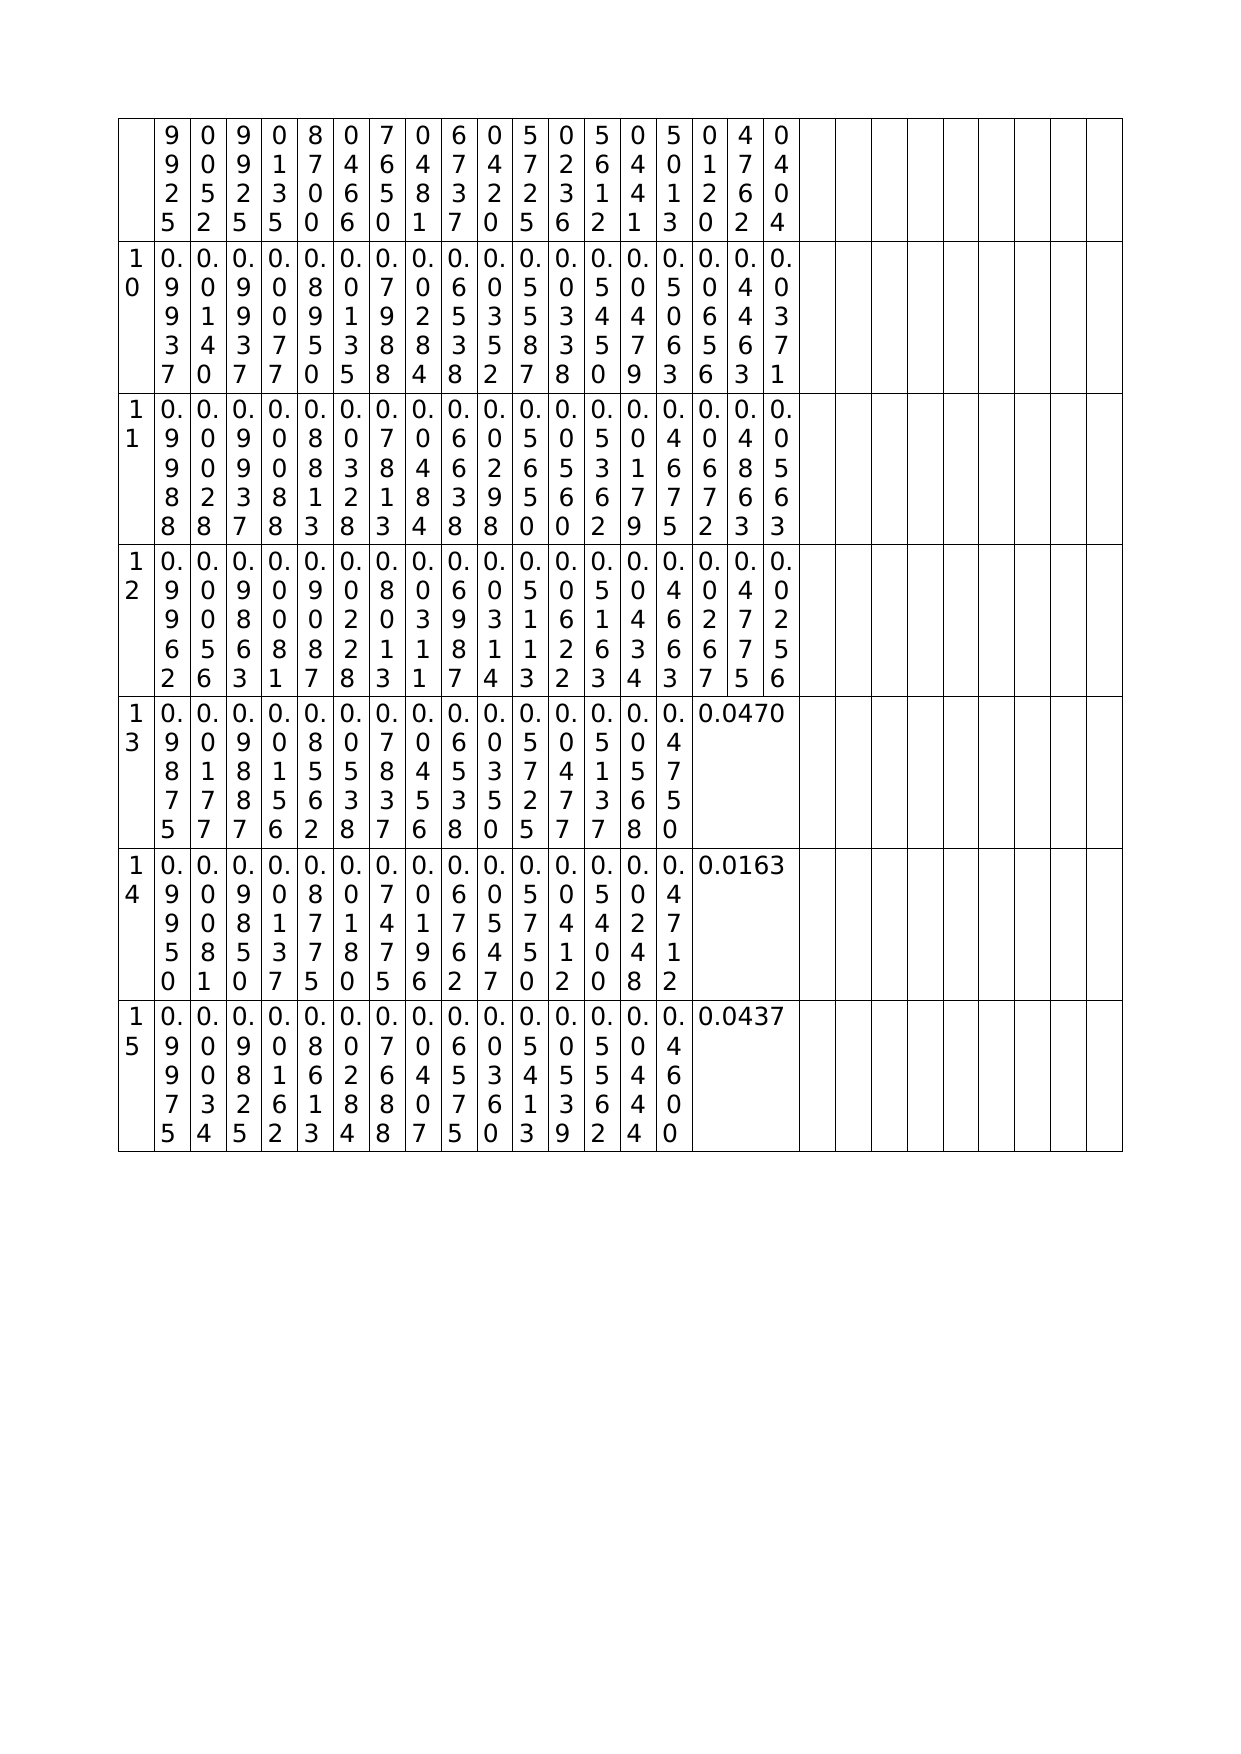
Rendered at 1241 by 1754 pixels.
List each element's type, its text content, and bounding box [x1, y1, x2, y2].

table_cell 0.5450 [585, 242, 620, 392]
table_cell [1087, 394, 1122, 544]
table_cell [800, 1001, 835, 1151]
table_cell 13 [119, 697, 154, 848]
table_cell 7650 [370, 119, 405, 241]
table_cell [1051, 1001, 1086, 1151]
table_cell [836, 394, 871, 544]
table_cell 0.0656 [693, 242, 727, 392]
table_cell 0.5562 [585, 1001, 620, 1151]
table_cell 0.5750 [513, 849, 548, 999]
table_cell 0.9950 [155, 849, 190, 999]
table_cell 0.5163 [585, 545, 620, 696]
table_cell [872, 545, 907, 696]
table_cell 0.4463 [728, 242, 763, 392]
table_cell 0.7988 [370, 242, 405, 392]
table_cell 0.5400 [585, 849, 620, 999]
table_cell [1015, 545, 1050, 696]
table_cell 0.0563 [764, 394, 799, 544]
table_cell [872, 119, 907, 241]
table_cell [944, 545, 978, 696]
table_cell 0.0547 [478, 849, 512, 999]
table_cell [1051, 394, 1086, 544]
table_cell 0.9887 [227, 697, 261, 848]
table_cell 0.9937 [155, 242, 190, 392]
table_cell 0.0360 [478, 1001, 512, 1151]
table_cell [908, 1001, 943, 1151]
table_cell 0.8562 [298, 697, 333, 848]
table_cell 0.0028 [191, 394, 226, 544]
table_cell 0.0248 [621, 849, 656, 999]
table_cell 0.0622 [549, 545, 584, 696]
table_cell 0.0196 [406, 849, 441, 999]
table_cell [908, 849, 943, 999]
table_cell 0.0088 [262, 394, 297, 544]
table_cell [979, 242, 1014, 392]
table_cell 0.0477 [549, 697, 584, 848]
table_cell [1051, 697, 1086, 848]
table_cell [1051, 545, 1086, 696]
table_cell 0.0284 [334, 1001, 369, 1151]
table_cell 15 [119, 1001, 154, 1151]
table_cell 0.0350 [478, 697, 512, 848]
table_cell 0052 [191, 119, 226, 241]
table_cell 0.0672 [693, 394, 727, 544]
table_cell [1051, 242, 1086, 392]
table_cell [908, 394, 943, 544]
table_cell [944, 1001, 978, 1151]
table_cell 0.0484 [406, 394, 441, 544]
table_cell 0.0228 [334, 545, 369, 696]
table_cell 0.5650 [513, 394, 548, 544]
table_cell 0.6538 [442, 242, 477, 392]
table_cell 0.4750 [657, 697, 692, 848]
table_cell 0.9937 [227, 242, 261, 392]
table_cell 11 [119, 394, 154, 544]
table_cell 0.0539 [549, 1001, 584, 1151]
table_cell 0.6987 [442, 545, 477, 696]
table_cell [979, 849, 1014, 999]
table_cell [979, 697, 1014, 848]
table_cell 0.9850 [227, 849, 261, 999]
table_cell [836, 697, 871, 848]
table_cell 0.8613 [298, 1001, 333, 1151]
table_cell [836, 849, 871, 999]
table_cell 0.7837 [370, 697, 405, 848]
table_cell [800, 242, 835, 392]
table_cell [1087, 849, 1122, 999]
table_cell 0.8813 [298, 394, 333, 544]
table_cell [908, 697, 943, 848]
table_cell [1015, 697, 1050, 848]
table_cell 0.0180 [334, 849, 369, 999]
table_cell [800, 119, 835, 241]
table_cell 0.0456 [406, 697, 441, 848]
table_cell 8700 [298, 119, 333, 241]
table_cell 0.0137 [262, 849, 297, 999]
table_cell 0.9962 [155, 545, 190, 696]
table_cell [979, 394, 1014, 544]
table_cell 0.0179 [621, 394, 656, 544]
table_cell 0.9875 [155, 697, 190, 848]
table_cell [119, 119, 154, 241]
table_cell 0466 [334, 119, 369, 241]
table_cell [872, 849, 907, 999]
table_cell [836, 242, 871, 392]
table_cell 0.8013 [370, 545, 405, 696]
table_cell 0.0412 [549, 849, 584, 999]
table_cell [944, 242, 978, 392]
table_cell 12 [119, 545, 154, 696]
table_cell 0236 [549, 119, 584, 241]
table_cell 0.4600 [657, 1001, 692, 1151]
table_cell 0.0314 [478, 545, 512, 696]
table_cell 0120 [693, 119, 727, 241]
table_cell 0.0140 [191, 242, 226, 392]
table_cell 0.4775 [728, 545, 763, 696]
table_cell 5725 [513, 119, 548, 241]
table_cell 0.0371 [764, 242, 799, 392]
table_cell 0.5725 [513, 697, 548, 848]
table_cell [800, 545, 835, 696]
table_cell [944, 394, 978, 544]
table_cell 0.0538 [334, 697, 369, 848]
table_cell 10 [119, 242, 154, 392]
table_cell 4762 [728, 119, 763, 241]
table_cell 0.0284 [406, 242, 441, 392]
table_cell 0404 [764, 119, 799, 241]
table_cell 0.4863 [728, 394, 763, 544]
table_cell 0.0328 [334, 394, 369, 544]
table_cell 0.5587 [513, 242, 548, 392]
table_cell 0.6575 [442, 1001, 477, 1151]
table_cell 0.0162 [262, 1001, 297, 1151]
table_cell 0.0311 [406, 545, 441, 696]
table_cell 0.4712 [657, 849, 692, 999]
table_cell 6737 [442, 119, 477, 241]
table_cell 0.9937 [227, 394, 261, 544]
table_cell [1015, 849, 1050, 999]
table_cell 0.6638 [442, 394, 477, 544]
table_cell 0.0081 [191, 849, 226, 999]
table_cell [1087, 1001, 1122, 1151]
table_cell 0.7688 [370, 1001, 405, 1151]
table_cell 0.0177 [191, 697, 226, 848]
table_cell 0.0081 [262, 545, 297, 696]
table_cell 5013 [657, 119, 692, 241]
table_cell 0.5063 [657, 242, 692, 392]
table_cell [872, 242, 907, 392]
table_cell 0.4663 [657, 545, 692, 696]
table_cell 0.9975 [155, 1001, 190, 1151]
table_cell 0.5137 [585, 697, 620, 848]
table_cell 0.5362 [585, 394, 620, 544]
table_cell 0481 [406, 119, 441, 241]
table_cell [1015, 242, 1050, 392]
table_cell 0.0256 [764, 545, 799, 696]
table_cell 0.6762 [442, 849, 477, 999]
table_cell 0.9863 [227, 545, 261, 696]
table_cell 0.0298 [478, 394, 512, 544]
table_cell [1015, 1001, 1050, 1151]
table_cell [800, 697, 835, 848]
table_cell 0.9087 [298, 545, 333, 696]
table_cell 0.0352 [478, 242, 512, 392]
table_cell 0420 [478, 119, 512, 241]
table_cell 0.0077 [262, 242, 297, 392]
table_cell 0.5113 [513, 545, 548, 696]
table_cell [836, 119, 871, 241]
table_cell 0.8950 [298, 242, 333, 392]
table_cell 0.7475 [370, 849, 405, 999]
table_cell 0.0434 [621, 545, 656, 696]
table_cell 0.0156 [262, 697, 297, 848]
table_cell [872, 697, 907, 848]
table_cell [872, 1001, 907, 1151]
table_cell 0.0338 [549, 242, 584, 392]
table_cell 0.9988 [155, 394, 190, 544]
table_cell 0.0163 [693, 849, 799, 999]
table_cell [1087, 119, 1122, 241]
table_cell 0.8775 [298, 849, 333, 999]
table_cell [1051, 119, 1086, 241]
table_cell 0.9825 [227, 1001, 261, 1151]
table_cell 14 [119, 849, 154, 999]
table_cell [1087, 242, 1122, 392]
table_cell [908, 119, 943, 241]
table_cell 0.0056 [191, 545, 226, 696]
table_cell 9925 [155, 119, 190, 241]
table_cell [908, 242, 943, 392]
table_cell [1087, 545, 1122, 696]
table_cell [836, 1001, 871, 1151]
table_cell 0.0444 [621, 1001, 656, 1151]
table_cell [944, 697, 978, 848]
table_cell 0.4675 [657, 394, 692, 544]
table_cell 0.5413 [513, 1001, 548, 1151]
table_cell [908, 545, 943, 696]
table_cell 0.6538 [442, 697, 477, 848]
table_cell [944, 119, 978, 241]
table_cell 0441 [621, 119, 656, 241]
table_cell 0135 [262, 119, 297, 241]
table_cell [1087, 697, 1122, 848]
table_cell [1015, 119, 1050, 241]
table_cell 9925 [227, 119, 261, 241]
table_cell [836, 545, 871, 696]
table_cell 0.0479 [621, 242, 656, 392]
table_cell 0.0135 [334, 242, 369, 392]
table_cell 0.0267 [693, 545, 727, 696]
table_cell [1015, 394, 1050, 544]
table_cell [944, 849, 978, 999]
table_cell 0.0560 [549, 394, 584, 544]
table_cell 0.0568 [621, 697, 656, 848]
table_cell 5612 [585, 119, 620, 241]
table_cell 0.0437 [693, 1001, 799, 1151]
table_cell [872, 394, 907, 544]
table_cell 0.7813 [370, 394, 405, 544]
table_cell [1051, 849, 1086, 999]
table_cell [800, 394, 835, 544]
table_cell 0.0034 [191, 1001, 226, 1151]
table_cell [979, 119, 1014, 241]
table_cell 0.0407 [406, 1001, 441, 1151]
table_cell [800, 849, 835, 999]
table_cell [979, 1001, 1014, 1151]
table_cell 0.0470 [693, 697, 799, 848]
table_cell [979, 545, 1014, 696]
